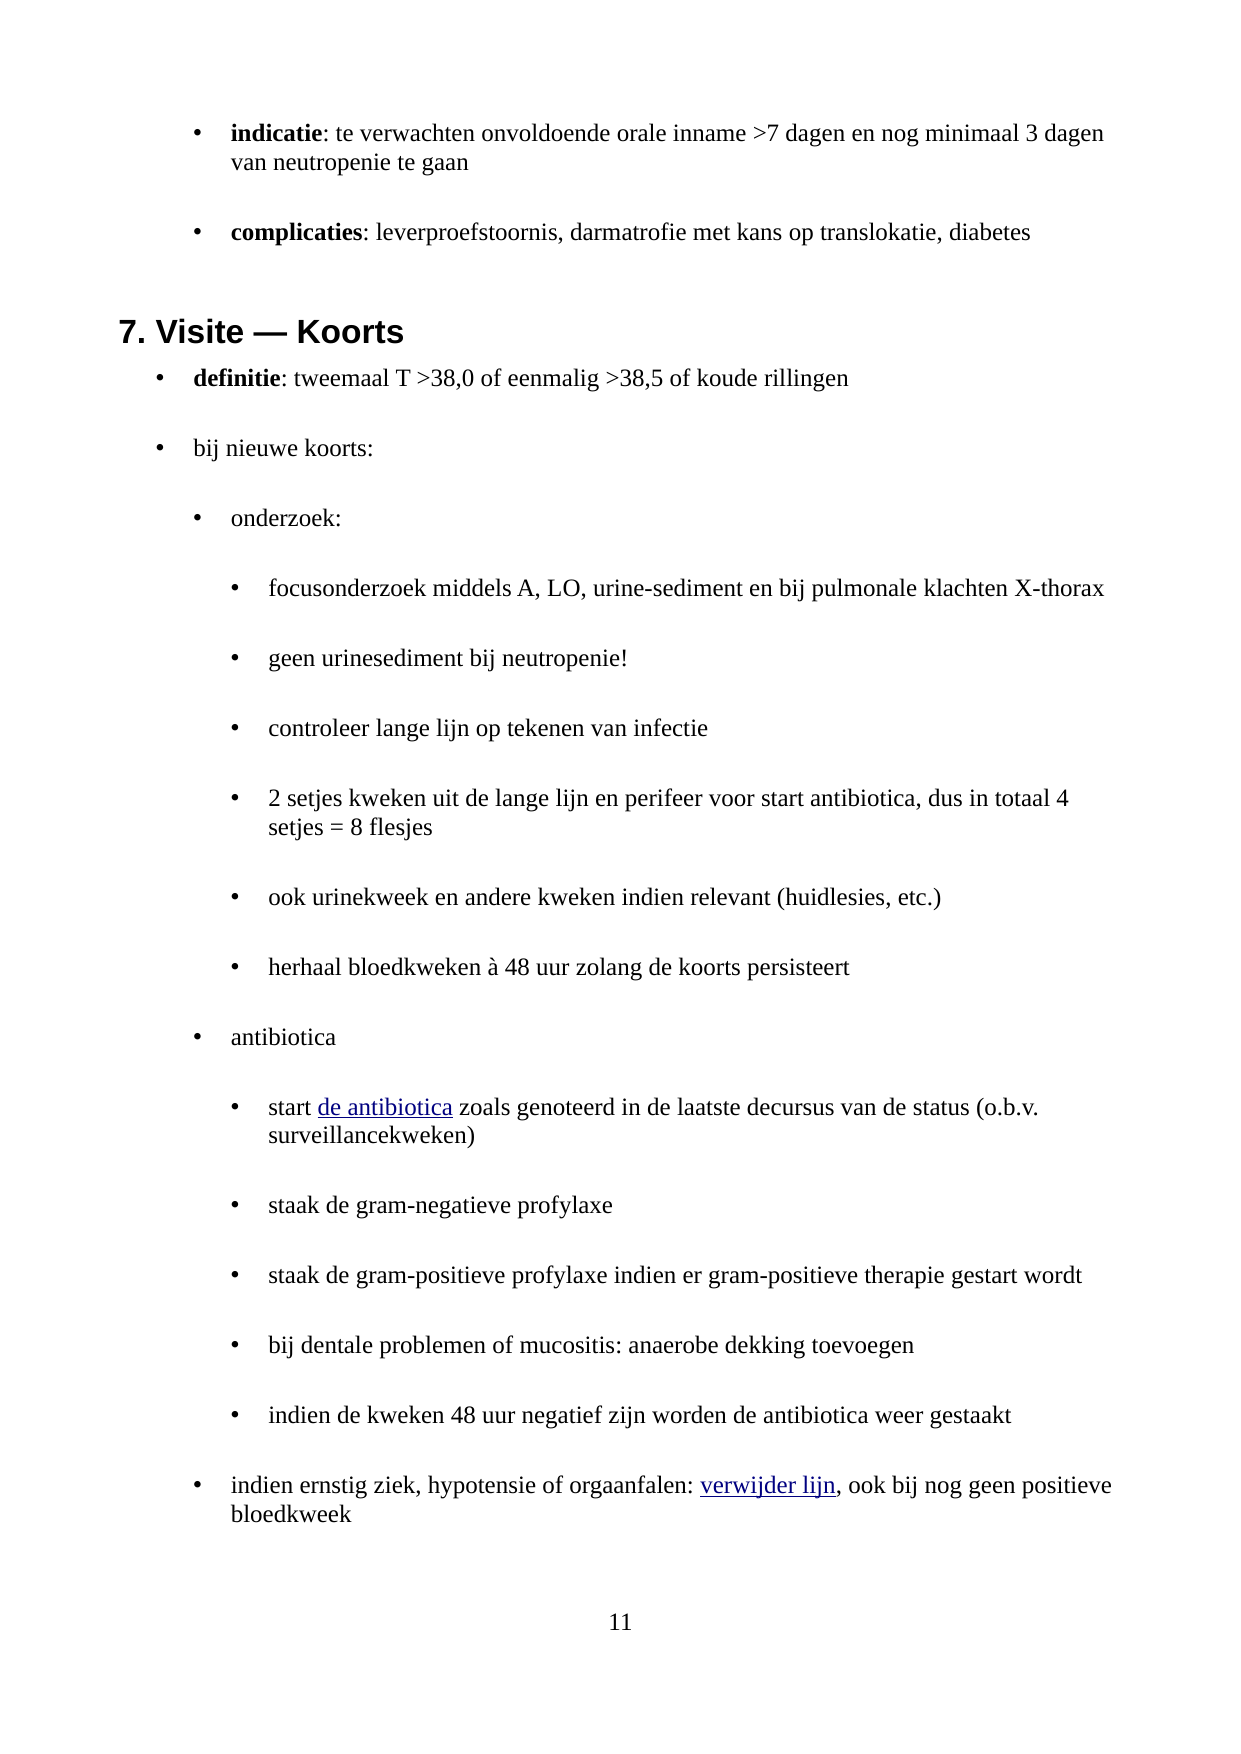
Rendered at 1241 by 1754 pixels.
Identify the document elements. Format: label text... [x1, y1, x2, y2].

list staak de gram-positieve profylaxe indien er gram-positieve therapie gestart wordt [231, 1261, 1122, 1318]
list indien de kweken 48 uur negatief zijn worden de antibiotica weer gestaakt [231, 1401, 1122, 1458]
list indicatie: te verwachten onvoldoende orale inname >7 dagen en nog minimaal 3 dagen van neutropenie te gaan [193, 118, 1122, 204]
list indien ernstig ziek, hypotensie of orgaanfalen: verwijder lijn, ook bij nog geen positieve bloedkweek [193, 1471, 1122, 1557]
list bij dentale problemen of mucositis: anaerobe dekking toevoegen [231, 1331, 1122, 1388]
list bij nieuwe koorts: [156, 433, 1122, 491]
list definitie: tweemaal T >38,0 of eenmalig >38,5 of koude rillingen [156, 363, 1122, 421]
list ook urinekweek en andere kweken indien relevant (huidlesies, etc.) [231, 882, 1122, 939]
list staak de gram-negatieve profylaxe [231, 1191, 1122, 1248]
list start de antibiotica zoals genoteerd in de laatste decursus van de status (o.b.v. surveillancekweken) [231, 1092, 1122, 1178]
list antibiotica [193, 1022, 1122, 1079]
list 2 setjes kweken uit de lange lijn en perifeer voor start antibiotica, dus in totaal 4 setjes = 8 flesjes [231, 783, 1122, 869]
list controleer lange lijn op tekenen van infectie [231, 713, 1122, 771]
list geen urinesediment bij neutropenie! [231, 643, 1122, 701]
list herhaal bloedkweken à 48 uur zolang de koorts persisteert [231, 952, 1122, 1009]
subtitle Visite — Koorts [118, 312, 1122, 351]
list focusonderzoek middels A, LO, urine-sediment en bij pulmonale klachten X-thorax [231, 573, 1122, 631]
list complicaties: leverproefstoornis, darmatrofie met kans op translokatie, diabetes [193, 217, 1122, 274]
list onderzoek: [193, 503, 1122, 561]
